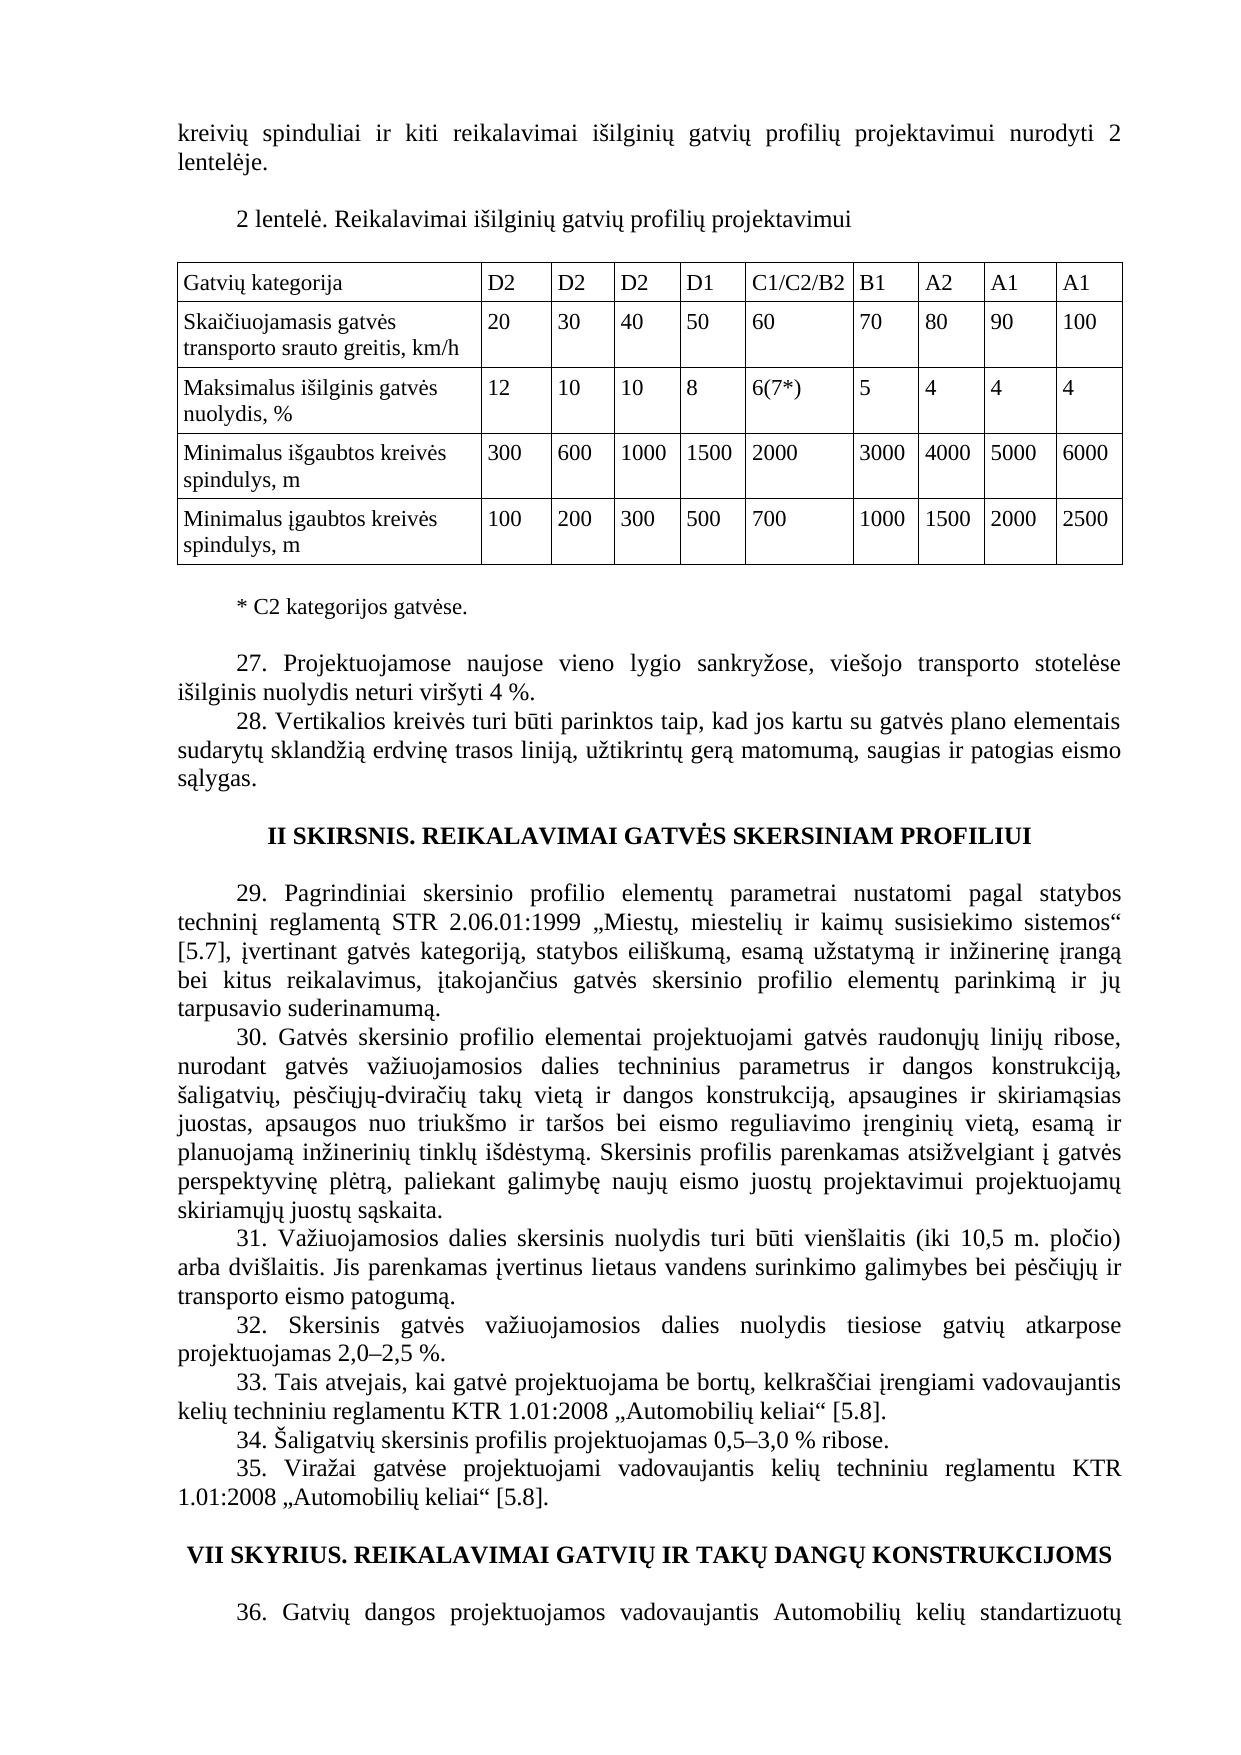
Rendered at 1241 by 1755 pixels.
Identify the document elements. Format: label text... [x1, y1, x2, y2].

table_header A1 [1057, 263, 1122, 301]
table_cell 2000 [746, 434, 853, 498]
table_cell 1000 [854, 499, 918, 564]
text 28. Vertikalios kreivės turi būti parinktos taip, kad jos kartu su gatvės plano elementais sudarytų sklandžią erdvinę trasos liniją, užtikrintų gerą matomumą, saugias ir patogias eismo sąlygas. [177, 706, 1122, 792]
text 29. Pagrindiniai skersinio profilio elementų parametrai nustatomi pagal statybos techninį reglamentą STR 2.06.01:1999 „Miestų, miestelių ir kaimų susisiekimo sistemos“ [5.7], įvertinant gatvės kategoriją, statybos eiliškumą, esamą užstatymą ir inžinerinę įrangą bei kitus reikalavimus, įtakojančius gatvės skersinio profilio elementų parinkimą ir jų tarpusavio suderinamumą. [177, 878, 1122, 1022]
table_cell 10 [615, 368, 680, 432]
table_cell 300 [615, 499, 680, 564]
table_cell 4000 [919, 434, 984, 498]
table_cell 600 [552, 434, 614, 498]
text 31. Važiuojamosios dalies skersinis nuolydis turi būti vienšlaitis (iki 10,5 m. pločio) arba dvišlaitis. Jis parenkamas įvertinus lietaus vandens surinkimo galimybes bei pėsčiųjų ir transporto eismo patogumą. [177, 1223, 1122, 1310]
table_cell 4 [1057, 368, 1122, 432]
table_cell 60 [746, 302, 853, 367]
table_cell 12 [482, 368, 551, 432]
table_header D2 [482, 263, 551, 301]
table_cell 1500 [919, 499, 984, 564]
table_header D2 [615, 263, 680, 301]
text II SKIRSNIS. REIKALAVIMAI GATVĖS SKERSINIAM PROFILIUI [177, 821, 1122, 850]
table_cell 50 [681, 302, 745, 367]
text 34. Šaligatvių skersinis profilis projektuojamas 0,5–3,0 % ribose. [177, 1425, 1122, 1453]
table_cell 20 [482, 302, 551, 367]
table_cell Minimalus išgaubtos kreivės spindulys, m [178, 434, 481, 498]
table_cell 200 [552, 499, 614, 564]
text kreivių spinduliai ir kiti reikalavimai išilginių gatvių profilių projektavimui nurodyti 2 lentelėje. [177, 118, 1122, 176]
table_header C1/C2/B2 [746, 263, 853, 301]
text 30. Gatvės skersinio profilio elementai projektuojami gatvės raudonųjų linijų ribose, nurodant gatvės važiuojamosios dalies techninius parametrus ir dangos konstrukciją, šaligatvių, pėsčiųjų-dviračių takų vietą ir dangos konstrukciją, apsaugines ir skiriamąsias juostas, apsaugos nuo triukšmo ir taršos bei eismo reguliavimo įrenginių vietą, esamą ir planuojamą inžinerinių tinklų išdėstymą. Skersinis profilis parenkamas atsižvelgiant į gatvės perspektyvinę plėtrą, paliekant galimybę naujų eismo juostų projektavimui projektuojamų skiriamųjų juostų sąskaita. [177, 1022, 1122, 1223]
text 36. Gatvių dangos projektuojamos vadovaujantis Automobilių kelių standartizuotų [177, 1597, 1122, 1626]
table_cell 4 [919, 368, 984, 432]
table_cell 6000 [1057, 434, 1122, 498]
text * C2 kategorijos gatvėse. [177, 593, 1122, 620]
table_header D1 [681, 263, 745, 301]
table_cell Skaičiuojamasis gatvės transporto srauto greitis, km/h [178, 302, 481, 367]
table_cell 80 [919, 302, 984, 367]
table_cell 5000 [985, 434, 1056, 498]
table_cell 100 [482, 499, 551, 564]
table_cell 4 [985, 368, 1056, 432]
table_cell 8 [681, 368, 745, 432]
table_cell 300 [482, 434, 551, 498]
table_cell 70 [854, 302, 918, 367]
table_cell 6(7*) [746, 368, 853, 432]
table_cell 3000 [854, 434, 918, 498]
text VII SKYRIUS. REIKALAVIMAI gatvių IR TAKŲ dangų konstrukcijOMs [177, 1540, 1122, 1568]
table_cell 90 [985, 302, 1056, 367]
table_cell Maksimalus išilginis gatvės nuolydis, % [178, 368, 481, 432]
table_cell 10 [552, 368, 614, 432]
table_cell 30 [552, 302, 614, 367]
table_cell 1500 [681, 434, 745, 498]
table_cell 40 [615, 302, 680, 367]
table_cell 100 [1057, 302, 1122, 367]
table_header A2 [919, 263, 984, 301]
table_cell 5 [854, 368, 918, 432]
table_cell 2500 [1057, 499, 1122, 564]
table_cell Minimalus įgaubtos kreivės spindulys, m [178, 499, 481, 564]
table_cell 1000 [615, 434, 680, 498]
table_cell 500 [681, 499, 745, 564]
table_header Gatvių kategorija [178, 263, 481, 301]
table_cell 700 [746, 499, 853, 564]
table_header B1 [854, 263, 918, 301]
text 27. Projektuojamose naujose vieno lygio sankryžose, viešojo transporto stotelėse išilginis nuolydis neturi viršyti 4 %. [177, 648, 1122, 706]
text 2 lentelė. Reikalavimai išilginių gatvių profilių projektavimui [177, 204, 1122, 233]
text 32. Skersinis gatvės važiuojamosios dalies nuolydis tiesiose gatvių atkarpose projektuojamas 2,0–2,5 %. [177, 1310, 1122, 1367]
table_header A1 [985, 263, 1056, 301]
text 33. Tais atvejais, kai gatvė projektuojama be bortų, kelkraščiai įrengiami vadovaujantis kelių techniniu reglamentu KTR 1.01:2008 „Automobilių keliai“ [5.8]. [177, 1367, 1122, 1425]
table_header D2 [552, 263, 614, 301]
table_cell 2000 [985, 499, 1056, 564]
text 35. Viražai gatvėse projektuojami vadovaujantis kelių techniniu reglamentu KTR 1.01:2008 „Automobilių keliai“ [5.8]. [177, 1453, 1122, 1511]
